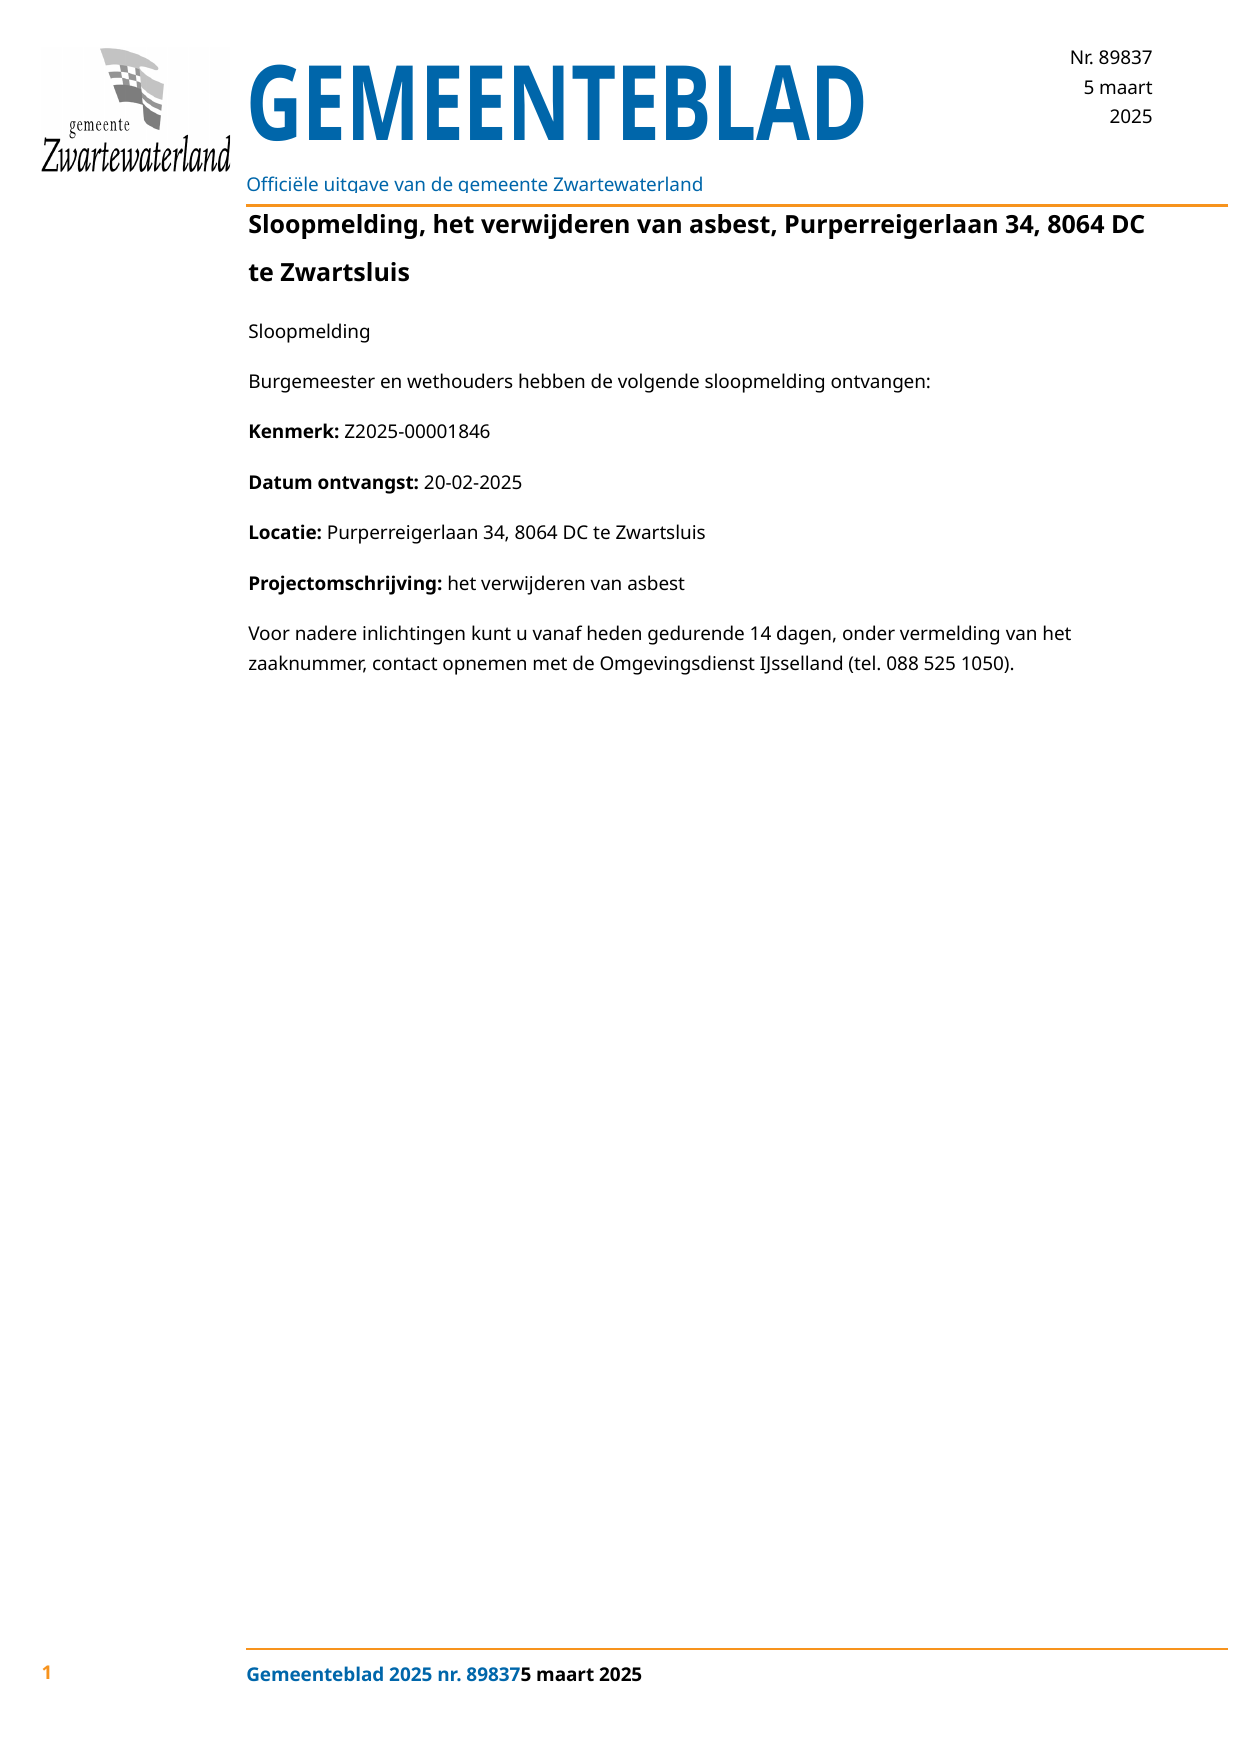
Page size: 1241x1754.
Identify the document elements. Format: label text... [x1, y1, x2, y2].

text Sloopmelding [248, 318, 1152, 344]
text Sloopmelding, het verwijderen van asbest, Purperreigerlaan 34, 8064 DC te Zwartsluis [248, 207, 1152, 288]
text Projectomschrijving: het verwijderen van asbest [248, 570, 1152, 596]
picture [41, 47, 231, 172]
text Datum ontvangst: 20-02-2025 [248, 469, 1152, 495]
text Kenmerk: Z2025-00001846 [248, 419, 1152, 444]
text Locatie: Purperreigerlaan 34, 8064 DC te Zwartsluis [248, 519, 1152, 545]
text Burgemeester en wethouders hebben de volgende sloopmelding ontvangen: [248, 368, 1152, 394]
text Voor nadere inlichtingen kunt u vanaf heden gedurende 14 dagen, onder vermelding van het zaaknummer, contact opnemen met de Omgevingsdienst IJsselland (tel. 088 525 1050). [248, 620, 1152, 676]
